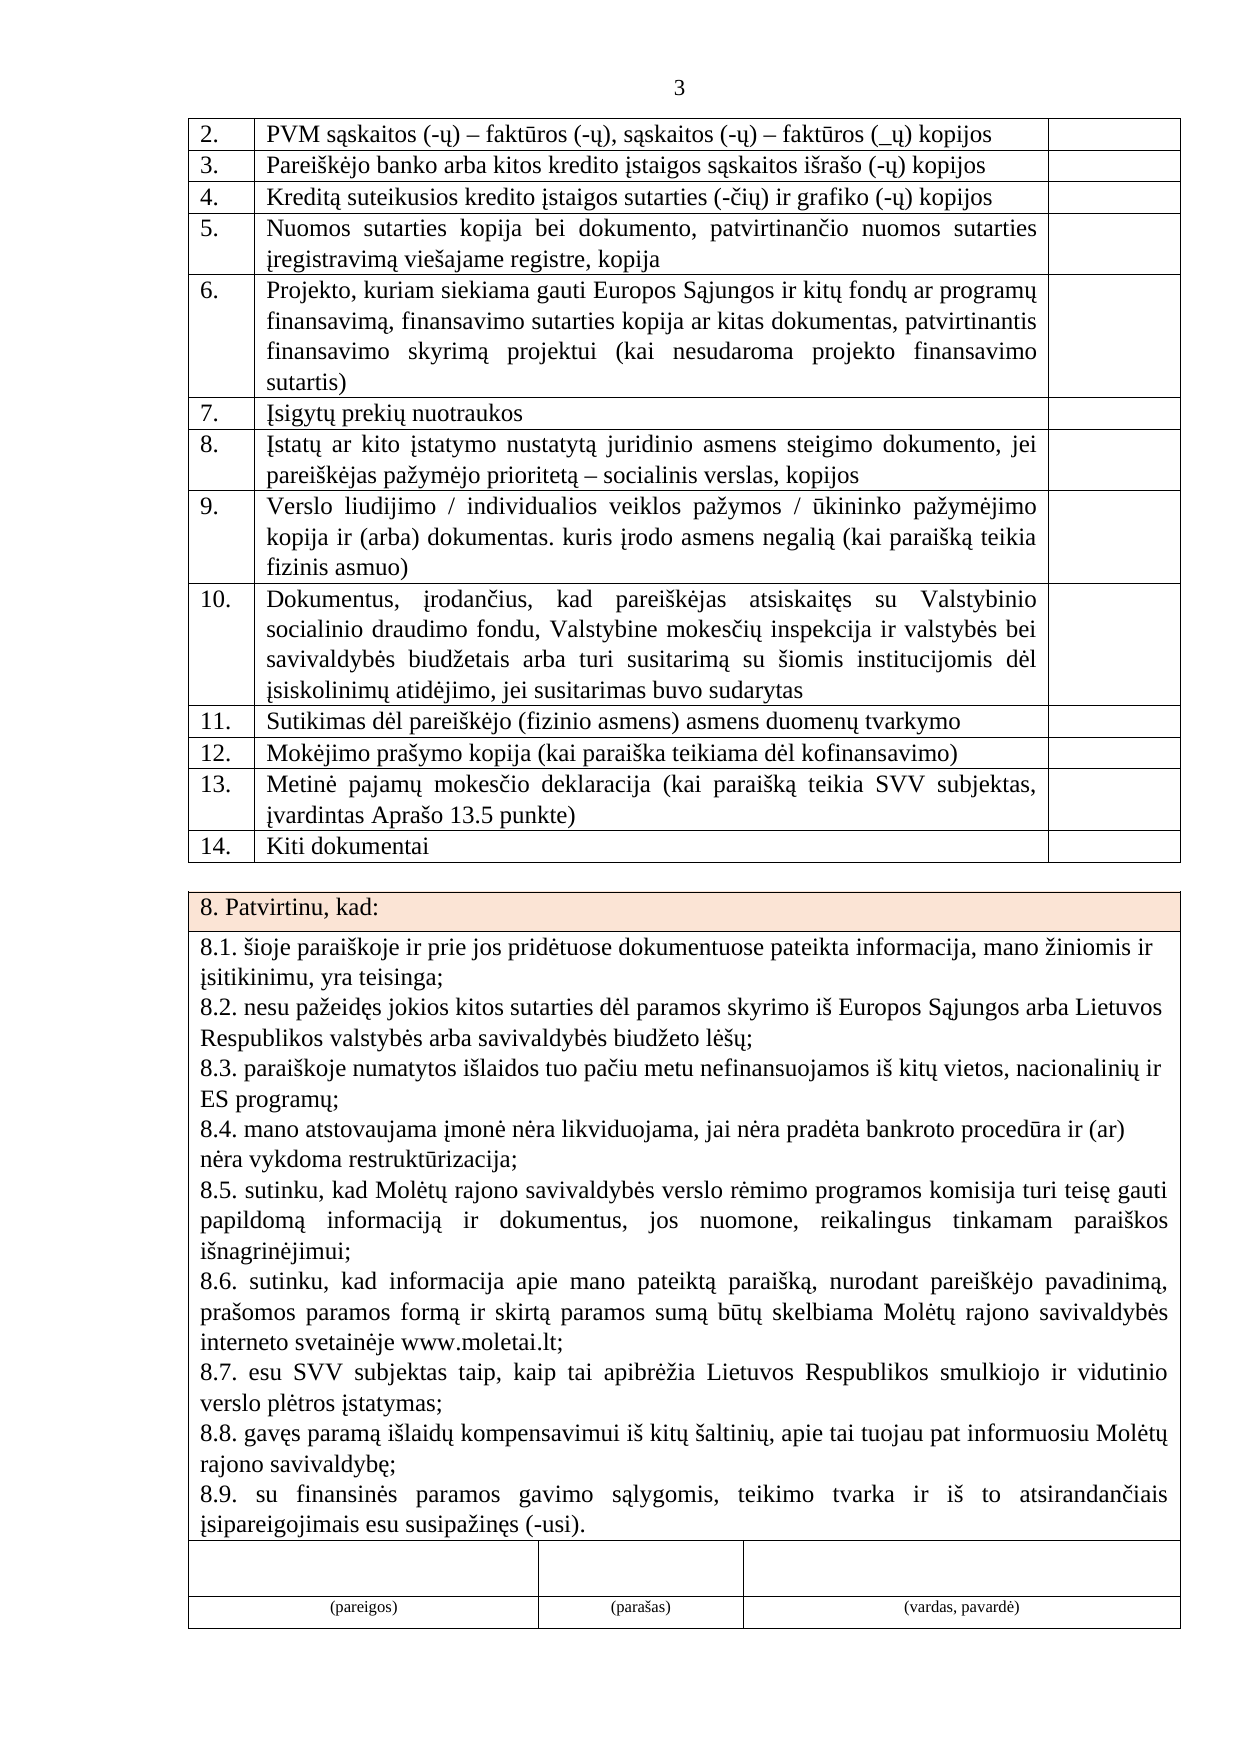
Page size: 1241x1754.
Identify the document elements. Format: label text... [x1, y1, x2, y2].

table_cell [1049, 491, 1180, 583]
table_cell 14. [189, 831, 254, 862]
table_cell 5. [189, 214, 254, 274]
table_cell [1049, 706, 1180, 737]
table_cell 11. [189, 706, 254, 737]
table_cell 13. [189, 769, 254, 830]
table_cell 7. [189, 398, 254, 428]
table_cell [1049, 275, 1180, 397]
table_cell 10. [189, 584, 254, 705]
table_cell Įsigytų prekių nuotraukos [255, 398, 1048, 428]
table_cell [1049, 584, 1180, 705]
table_cell [1049, 398, 1180, 428]
table_cell [1049, 182, 1180, 212]
table_cell [1049, 430, 1180, 490]
table_cell Verslo liudijimo / individualios veiklos pažymos / ūkininko pažymėjimo kopija ir (arba) dokumentas. kuris įrodo asmens negalią (kai paraišką teikia fizinis asmuo) [255, 491, 1048, 583]
table_cell [1049, 214, 1180, 274]
table_cell [1049, 151, 1180, 181]
table_cell 6. [189, 275, 254, 397]
table_cell (vardas, pavardė) [744, 1597, 1180, 1628]
table_cell 8. [189, 430, 254, 490]
table_cell (parašas) [539, 1597, 743, 1628]
table_cell [1049, 119, 1180, 149]
table_cell PVM sąskaitos (-ų) – faktūros (-ų), sąskaitos (-ų) – faktūros (_ų) kopijos [255, 119, 1048, 149]
table_cell Pareiškėjo banko arba kitos kredito įstaigos sąskaitos išrašo (-ų) kopijos [255, 151, 1048, 181]
table_cell Nuomos sutarties kopija bei dokumento, patvirtinančio nuomos sutarties įregistravimą viešajame registre, kopija [255, 214, 1048, 274]
table_cell 4. [189, 182, 254, 212]
table_cell Kreditą suteikusios kredito įstaigos sutarties (-čių) ir grafiko (-ų) kopijos [255, 182, 1048, 212]
table_cell 9. [189, 491, 254, 583]
table_cell 12. [189, 738, 254, 768]
table_cell Dokumentus, įrodančius, kad pareiškėjas atsiskaitęs su Valstybinio socialinio draudimo fondu, Valstybine mokesčių inspekcija ir valstybės bei savivaldybės biudžetais arba turi susitarimą su šiomis institucijomis dėl įsiskolinimų atidėjimo, jei susitarimas buvo sudarytas [255, 584, 1048, 705]
table_cell [539, 1541, 743, 1596]
table_cell [189, 1541, 538, 1596]
table_cell [1049, 831, 1180, 862]
table_cell (pareigos) [189, 1597, 538, 1628]
table_cell Kiti dokumentai [255, 831, 1048, 862]
table_cell [1049, 769, 1180, 830]
table_cell 2. [189, 119, 254, 149]
table_cell 3. [189, 151, 254, 181]
table_cell [1049, 738, 1180, 768]
table_cell Projekto, kuriam siekiama gauti Europos Sąjungos ir kitų fondų ar programų finansavimą, finansavimo sutarties kopija ar kitas dokumentas, patvirtinantis finansavimo skyrimą projektui (kai nesudaroma projekto finansavimo sutartis) [255, 275, 1048, 397]
table_cell Įstatų ar kito įstatymo nustatytą juridinio asmens steigimo dokumento, jei pareiškėjas pažymėjo prioritetą – socialinis verslas, kopijos [255, 430, 1048, 490]
table_header 8. Patvirtinu, kad: [189, 893, 1180, 931]
table_cell 8.1. šioje paraiškoje ir prie jos pridėtuose dokumentuose pateikta informacija, mano žiniomis ir įsitikinimu, yra teisinga; 8.2. nesu pažeidęs jokios kitos sutarties dėl paramos skyrimo iš Europos Sąjungos arba Lietuvos Respublikos valstybės arba savivaldybės biudžeto lėšų; 8.3. paraiškoje numatytos išlaidos tuo pačiu metu nefinansuojamos iš kitų vietos, nacionalinių ir ES programų; 8.4. mano atstovaujama įmonė nėra likviduojama, jai nėra pradėta bankroto procedūra ir (ar) nėra vykdoma restruktūrizacija; 8.5. sutinku, kad Molėtų rajono savivaldybės verslo rėmimo programos komisija turi teisę gauti papildomą informaciją ir dokumentus, jos nuomone, reikalingus tinkamam paraiškos išnagrinėjimui; 8.6. sutinku, kad informacija apie mano pateiktą paraišką, nurodant pareiškėjo pavadinimą, prašomos paramos formą ir skirtą paramos sumą būtų skelbiama Molėtų rajono savivaldybės interneto svetainėje www.moletai.lt; 8.7. esu SVV subjektas taip, kaip tai apibrėžia Lietuvos Respublikos smulkiojo ir vidutinio verslo plėtros įstatymas; 8.8. gavęs paramą išlaidų kompensavimui iš kitų šaltinių, apie tai tuojau pat informuosiu Molėtų rajono savivaldybę; 8.9. su finansinės paramos gavimo sąlygomis, teikimo tvarka ir iš to atsirandančiais įsipareigojimais esu susipažinęs (-usi). [189, 932, 1180, 1540]
table_cell Sutikimas dėl pareiškėjo (fizinio asmens) asmens duomenų tvarkymo [255, 706, 1048, 737]
table_cell [744, 1541, 1180, 1596]
table_cell Metinė pajamų mokesčio deklaracija (kai paraišką teikia SVV subjektas, įvardintas Aprašo 13.5 punkte) [255, 769, 1048, 830]
table_cell Mokėjimo prašymo kopija (kai paraiška teikiama dėl kofinansavimo) [255, 738, 1048, 768]
